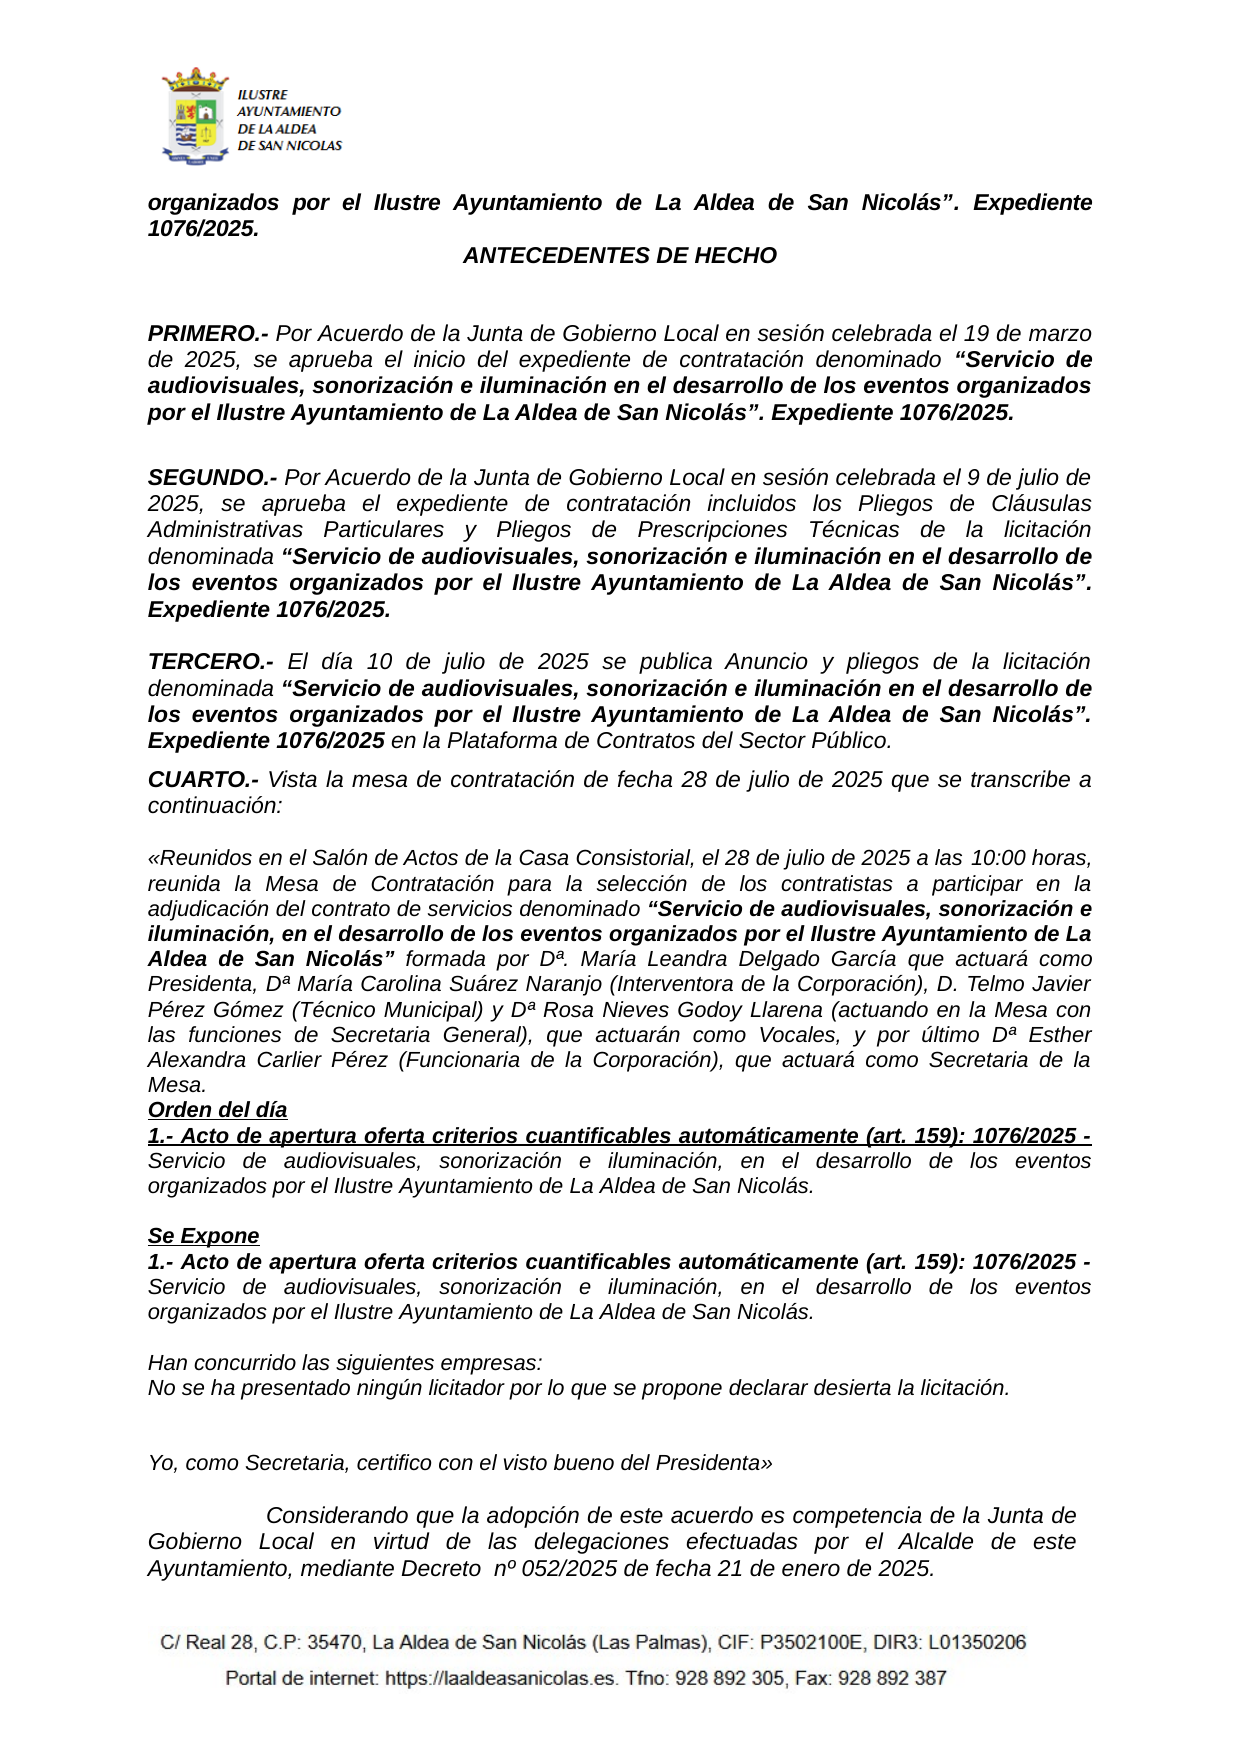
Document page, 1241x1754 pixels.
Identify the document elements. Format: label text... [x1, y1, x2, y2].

text Han concurrido las siguientes empresas: [148, 1349, 1093, 1374]
text ANTECEDENTES DE HECHO [148, 242, 1093, 268]
text 1.- Acto de apertura oferta criterios cuantificables automáticamente (art. 159): 1076/2025 - Servicio de audiovisuales, sonorización e iluminación, en el desarrollo de los eventos organizados por el Ilustre Ayuntamiento de La Aldea de San Nicolás. [148, 1248, 1093, 1324]
text Considerando que la adopción de este acuerdo es competencia de la Junta de Gobierno Local en virtud de las delegaciones efectuadas por el Alcalde de este Ayuntamiento, mediante Decreto nº 052/2025 de fecha 21 de enero de 2025. [148, 1502, 1078, 1581]
text Yo, como Secretaria, certifico con el visto bueno del Presidenta» [148, 1450, 1093, 1475]
text PRIMERO.- Por Acuerdo de la Junta de Gobierno Local en sesión celebrada el 19 de marzo de 2025, se aprueba el inicio del expediente de contratación denominado “Servicio de audiovisuales, sonorización e iluminación en el desarrollo de los eventos organizados por el Ilustre Ayuntamiento de La Aldea de San Nicolás”. Expediente 1076/2025. [148, 319, 1093, 425]
text TERCERO.- El día 10 de julio de 2025 se publica Anuncio y pliegos de la licitación denominada “Servicio de audiovisuales, sonorización e iluminación en el desarrollo de los eventos organizados por el Ilustre Ayuntamiento de La Aldea de San Nicolás”. Expediente 1076/2025 en la Plataforma de Contratos del Sector Público. [148, 648, 1093, 754]
text organizados por el Ilustre Ayuntamiento de La Aldea de San Nicolás”. Expediente 1076/2025. [148, 188, 1093, 241]
text 1.- Acto de apertura oferta criterios cuantificables automáticamente (art. 159): 1076/2025 - Servicio de audiovisuales, sonorización e iluminación, en el desarrollo de los eventos organizados por el Ilustre Ayuntamiento de La Aldea de San Nicolás. [148, 1122, 1093, 1198]
text No se ha presentado ningún licitador por lo que se propone declarar desierta la licitación. [148, 1374, 1093, 1400]
text SEGUNDO.- Por Acuerdo de la Junta de Gobierno Local en sesión celebrada el 9 de julio de 2025, se aprueba el expediente de contratación incluidos los Pliegos de Cláusulas Administrativas Particulares y Pliegos de Prescripciones Técnicas de la licitación denominada “Servicio de audiovisuales, sonorización e iluminación en el desarrollo de los eventos organizados por el Ilustre Ayuntamiento de La Aldea de San Nicolás”. Expediente 1076/2025. [148, 464, 1093, 622]
picture [148, 59, 358, 173]
text CUARTO.- Vista la mesa de contratación de fecha 28 de julio de 2025 que se transcribe a continuación: [148, 766, 1093, 819]
text «Reunidos en el Salón de Actos de la Casa Consistorial, el 28 de julio de 2025 a las 10:00 horas, reunida la Mesa de Contratación para la selección de los contratistas a participar en la adjudicación del contrato de servicios denominado “Servicio de audiovisuales, sonorización e iluminación, en el desarrollo de los eventos organizados por el Ilustre Ayuntamiento de La Aldea de San Nicolás” formada por Dª. María Leandra Delgado García que actuará como Presidenta, Dª María Carolina Suárez Naranjo (Interventora de la Corporación), D. Telmo Javier Pérez Gómez (Técnico Municipal) y Dª Rosa Nieves Godoy Llarena (actuando en la Mesa con las funciones de Secretaria General), que actuarán como Vocales, y por último Dª Esther Alexandra Carlier Pérez (Funcionaria de la Corporación), que actuará como Secretaria de la Mesa. [148, 845, 1093, 1097]
text Orden del día [148, 1097, 1093, 1122]
picture [148, 1626, 1034, 1694]
text Se Expone [148, 1223, 1093, 1248]
